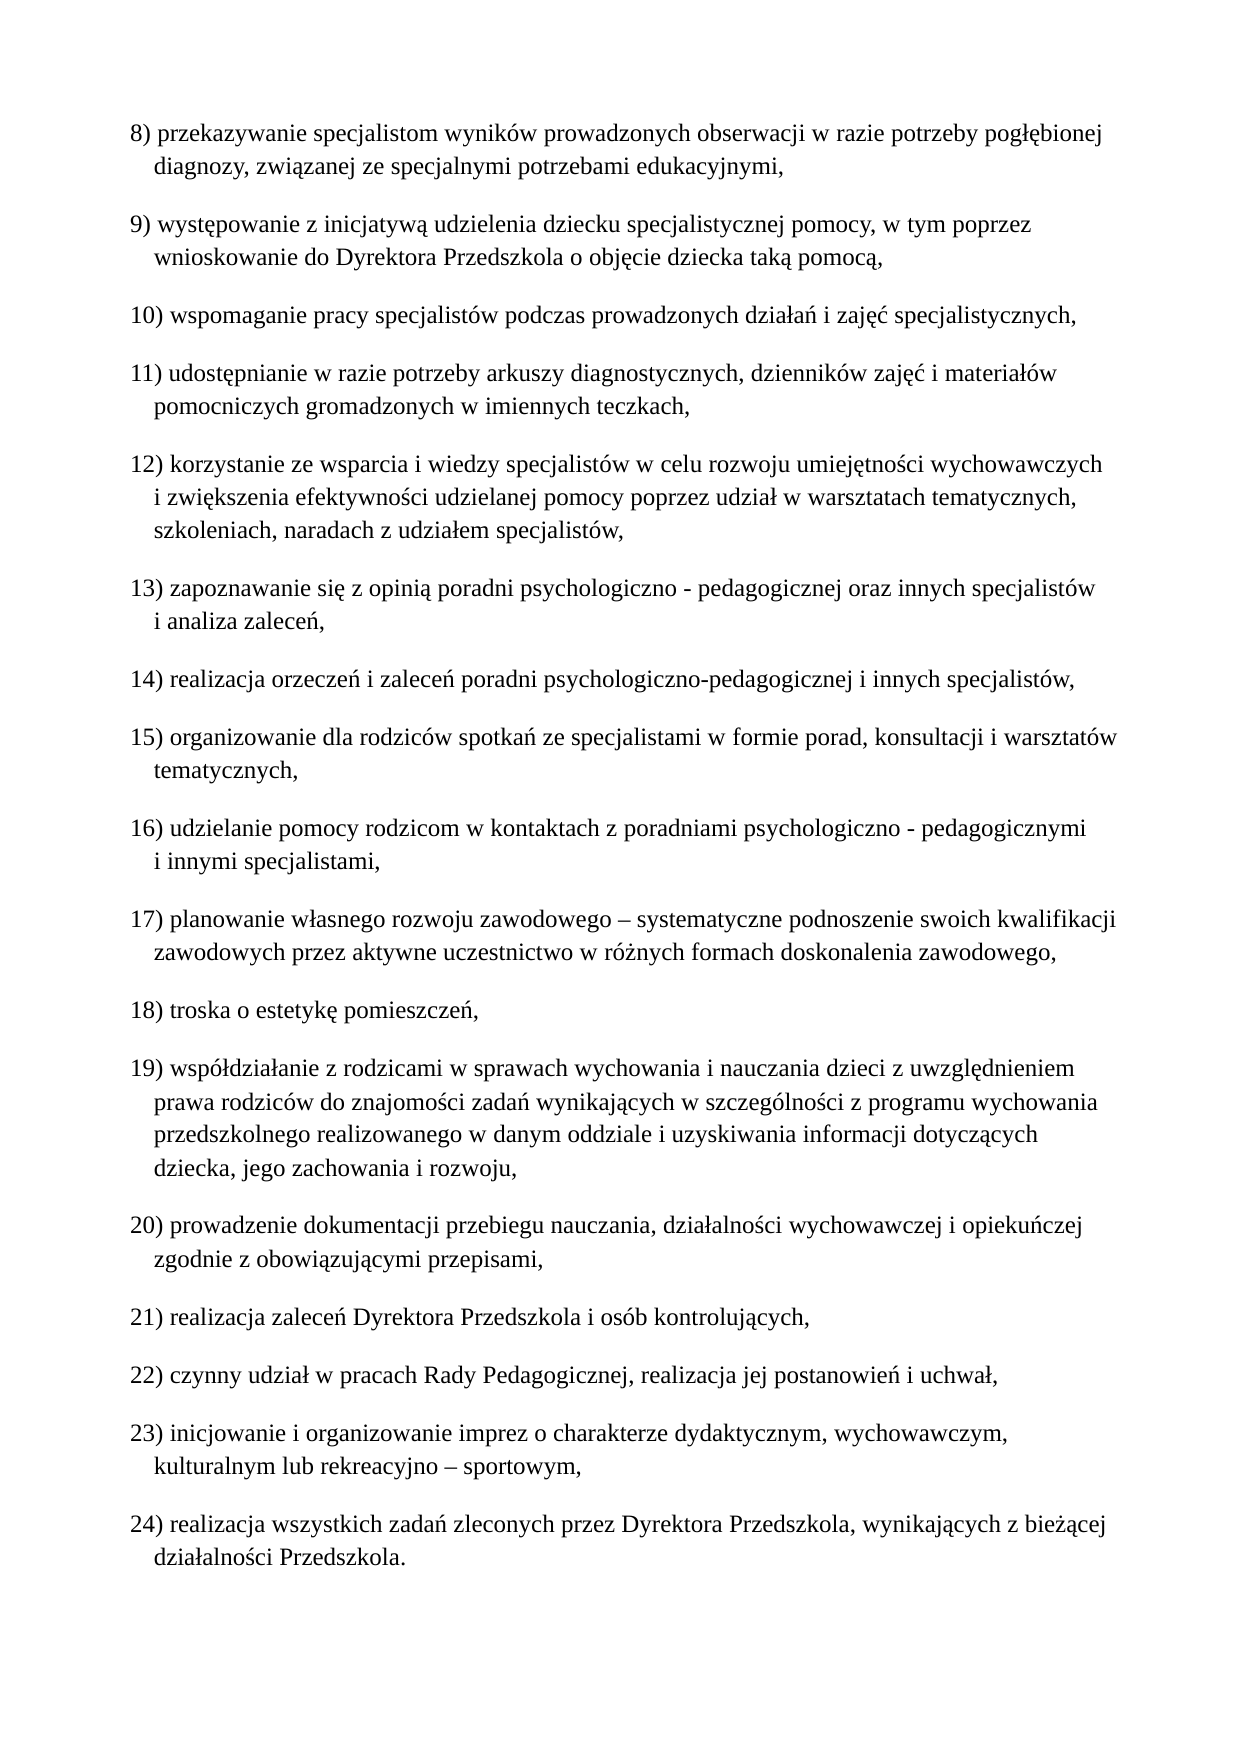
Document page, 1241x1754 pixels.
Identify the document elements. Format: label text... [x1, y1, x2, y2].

text 24) realizacja wszystkich zadań zleconych przez Dyrektora Przedszkola, wynikających z bieżącej działalności Przedszkola. [130, 1509, 1122, 1571]
text 23) inicjowanie i organizowanie imprez o charakterze dydaktycznym, wychowawczym, kulturalnym lub rekreacyjno – sportowym, [130, 1418, 1122, 1479]
text 16) udzielanie pomocy rodzicom w kontaktach z poradniami psychologiczno - pedagogicznymi i innymi specjalistami, [130, 813, 1122, 875]
text 21) realizacja zaleceń Dyrektora Przedszkola i osób kontrolujących, [130, 1302, 1122, 1330]
text 20) prowadzenie dokumentacji przebiegu nauczania, działalności wychowawczej i opiekuńczej zgodnie z obowiązującymi przepisami, [130, 1211, 1122, 1272]
text 9) występowanie z inicjatywą udzielenia dziecku specjalistycznej pomocy, w tym poprzez wnioskowanie do Dyrektora Przedszkola o objęcie dziecka taką pomocą, [130, 209, 1122, 271]
text 17) planowanie własnego rozwoju zawodowego – systematyczne podnoszenie swoich kwalifikacji zawodowych przez aktywne uczestnictwo w różnych formach doskonalenia zawodowego, [130, 904, 1122, 966]
text 10) wspomaganie pracy specjalistów podczas prowadzonych działań i zajęć specjalistycznych, [130, 300, 1122, 329]
text 14) realizacja orzeczeń i zaleceń poradni psychologiczno-pedagogicznej i innych specjalistów, [130, 664, 1122, 693]
text 12) korzystanie ze wsparcia i wiedzy specjalistów w celu rozwoju umiejętności wychowawczych i zwiększenia efektywności udzielanej pomocy poprzez udział w warsztatach tematycznych, szkoleniach, naradach z udziałem specjalistów, [130, 449, 1122, 544]
text 11) udostępnianie w razie potrzeby arkuszy diagnostycznych, dzienników zajęć i materiałów pomocniczych gromadzonych w imiennych teczkach, [130, 358, 1122, 420]
text 13) zapoznawanie się z opinią poradni psychologiczno - pedagogicznej oraz innych specjalistów i analiza zaleceń, [130, 573, 1122, 635]
text 8) przekazywanie specjalistom wyników prowadzonych obserwacji w razie potrzeby pogłębionej diagnozy, związanej ze specjalnymi potrzebami edukacyjnymi, [130, 118, 1122, 180]
text 19) współdziałanie z rodzicami w sprawach wychowania i nauczania dzieci z uwzględnieniem prawa rodziców do znajomości zadań wynikających w szczególności z programu wychowania przedszkolnego realizowanego w danym oddziale i uzyskiwania informacji dotyczących dziecka, jego zachowania i rozwoju, [130, 1053, 1122, 1181]
text 15) organizowanie dla rodziców spotkań ze specjalistami w formie porad, konsultacji i warsztatów tematycznych, [130, 722, 1122, 784]
text 18) troska o estetykę pomieszczeń, [130, 996, 1122, 1024]
text 22) czynny udział w pracach Rady Pedagogicznej, realizacja jej postanowień i uchwał, [130, 1360, 1122, 1388]
